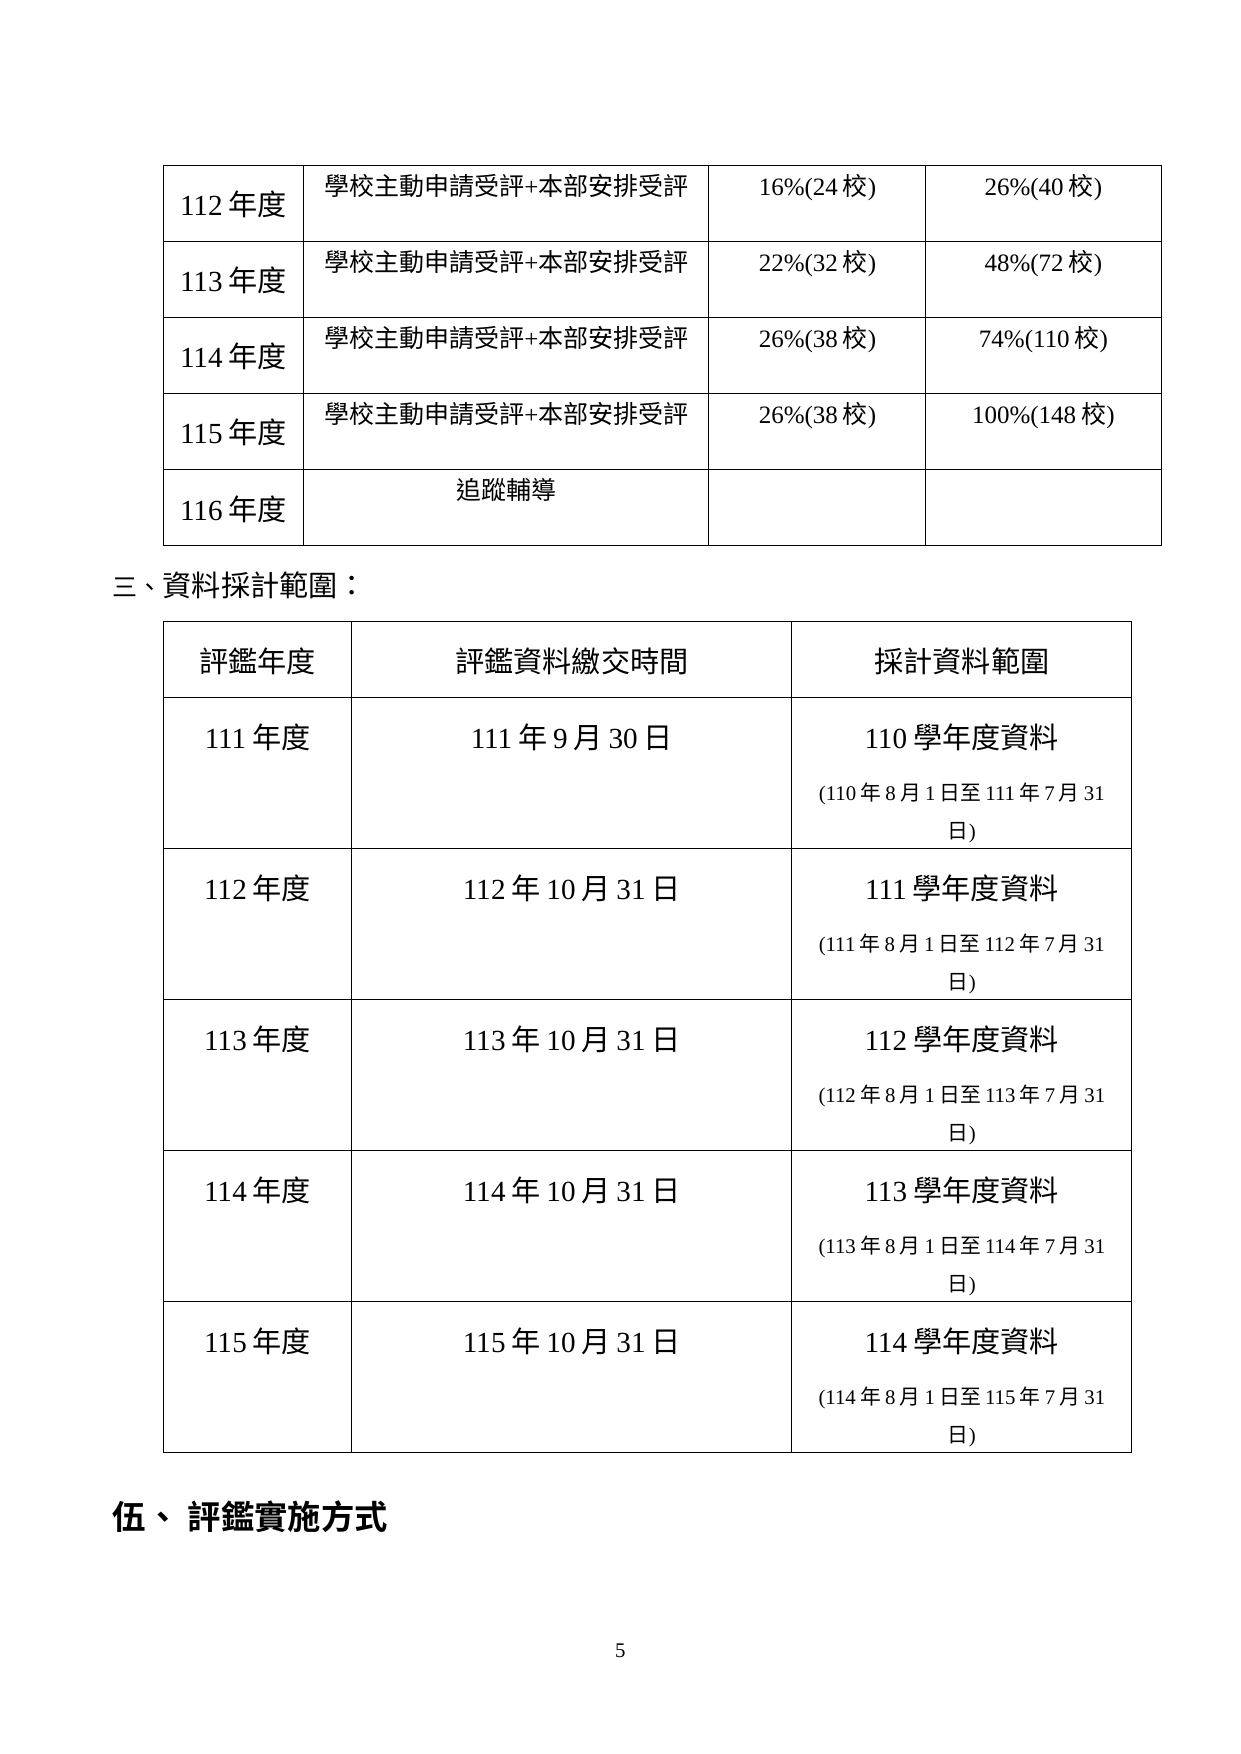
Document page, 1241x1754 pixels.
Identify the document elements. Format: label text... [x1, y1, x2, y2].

table_cell 111年度 [164, 698, 351, 848]
table_cell 113年度 [164, 1000, 351, 1150]
table_cell 116年度 [164, 470, 303, 545]
table_cell 115年度 [164, 394, 303, 469]
table_cell 48%(72校) [926, 242, 1161, 317]
table_cell 追蹤輔導 [304, 470, 708, 545]
table_cell 學校主動申請受評+本部安排受評 [304, 318, 708, 393]
table_cell 26%(38校) [709, 318, 925, 393]
table_header 採計資料範圍 [792, 622, 1131, 697]
table_cell 22%(32校) [709, 242, 925, 317]
table_header 評鑑資料繳交時間 [352, 622, 791, 697]
table_cell 110學年度資料 (110年8月1日至111年7月31日) [792, 698, 1131, 848]
table_cell 26%(38校) [709, 394, 925, 469]
table_cell 112年度 [164, 166, 303, 241]
table_cell 115年度 [164, 1302, 351, 1452]
table_cell 114年10月31日 [352, 1151, 791, 1301]
subtitle 資料採計範圍： [112, 546, 1128, 621]
table_cell 16%(24校) [709, 166, 925, 241]
table_cell 學校主動申請受評+本部安排受評 [304, 166, 708, 241]
table_cell 114年度 [164, 318, 303, 393]
table_cell [709, 470, 925, 545]
table_cell 學校主動申請受評+本部安排受評 [304, 394, 708, 469]
table_cell 112學年度資料 (112年8月1日至113年7月31日) [792, 1000, 1131, 1150]
subtitle 評鑑實施方式 [112, 1477, 1128, 1552]
table_cell 74%(110校) [926, 318, 1161, 393]
table_cell [926, 470, 1161, 545]
table_cell 113學年度資料 (113年8月1日至114年7月31日) [792, 1151, 1131, 1301]
table_cell 112年10月31日 [352, 849, 791, 999]
table_cell 112年度 [164, 849, 351, 999]
table_header 評鑑年度 [164, 622, 351, 697]
table_cell 113年度 [164, 242, 303, 317]
table_cell 學校主動申請受評+本部安排受評 [304, 242, 708, 317]
table_cell 114年度 [164, 1151, 351, 1301]
table_cell 111年9月30日 [352, 698, 791, 848]
table_cell 114學年度資料 (114年8月1日至115年7月31日) [792, 1302, 1131, 1452]
table_cell 113年10月31日 [352, 1000, 791, 1150]
table_cell 111學年度資料 (111年8月1日至112年7月31日) [792, 849, 1131, 999]
table_cell 115年10月31日 [352, 1302, 791, 1452]
table_cell 100%(148校) [926, 394, 1161, 469]
table_cell 26%(40校) [926, 166, 1161, 241]
